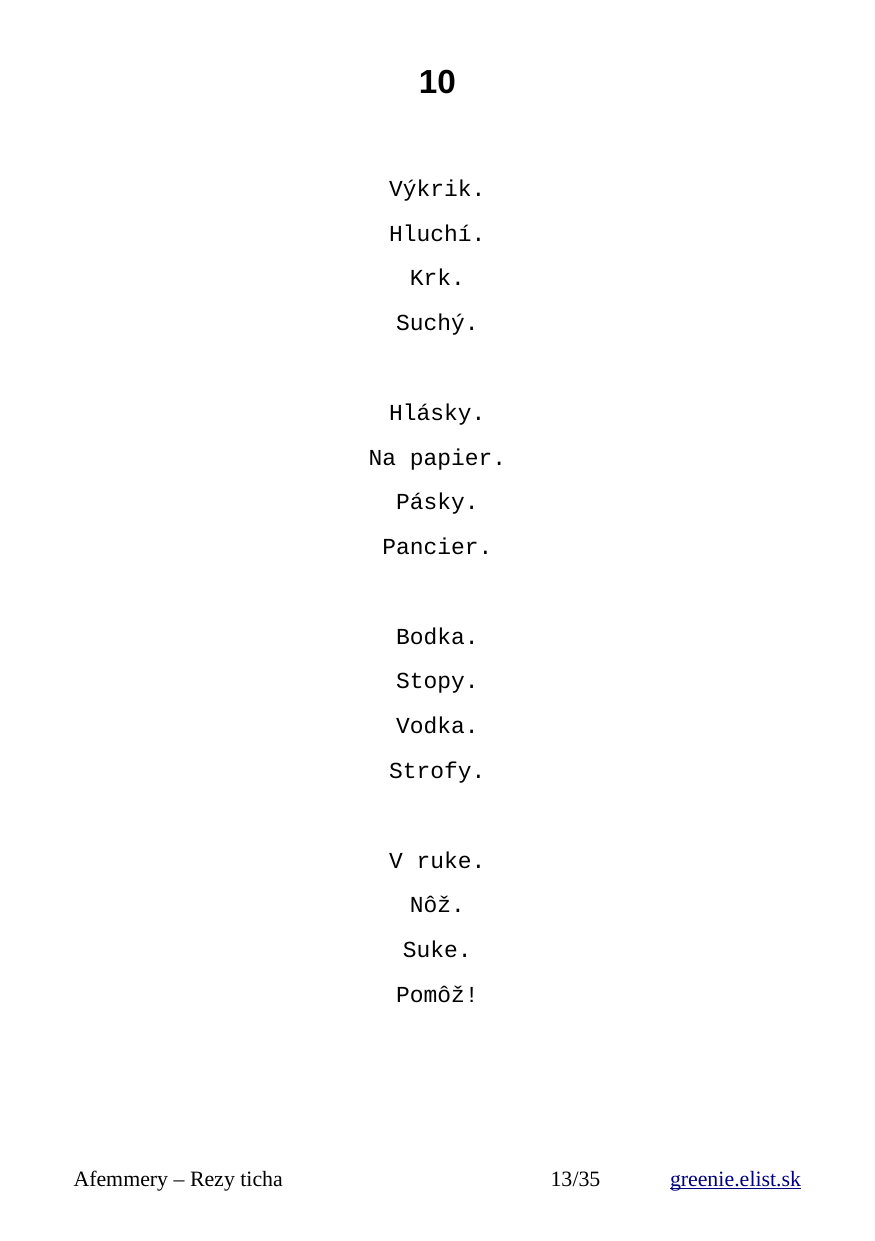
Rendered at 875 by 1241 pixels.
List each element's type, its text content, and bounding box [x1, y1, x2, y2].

text Bodka. [41, 625, 833, 651]
text Nôž. [41, 894, 833, 920]
text Stopy. [41, 670, 833, 696]
text Strofy. [41, 759, 833, 785]
text Pásky. [41, 491, 833, 517]
text Suchý. [41, 311, 833, 337]
text Vodka. [41, 714, 833, 741]
text Krk. [41, 267, 833, 293]
text Hlásky. [41, 401, 833, 427]
text Výkrik. [41, 177, 833, 203]
subtitle 10 [41, 62, 833, 101]
text Pancier. [41, 535, 833, 561]
text Na papier. [41, 446, 833, 472]
text Hluchí. [41, 222, 833, 248]
text V ruke. [41, 849, 833, 875]
text Pomôž! [41, 983, 833, 1009]
text Suke. [41, 938, 833, 964]
